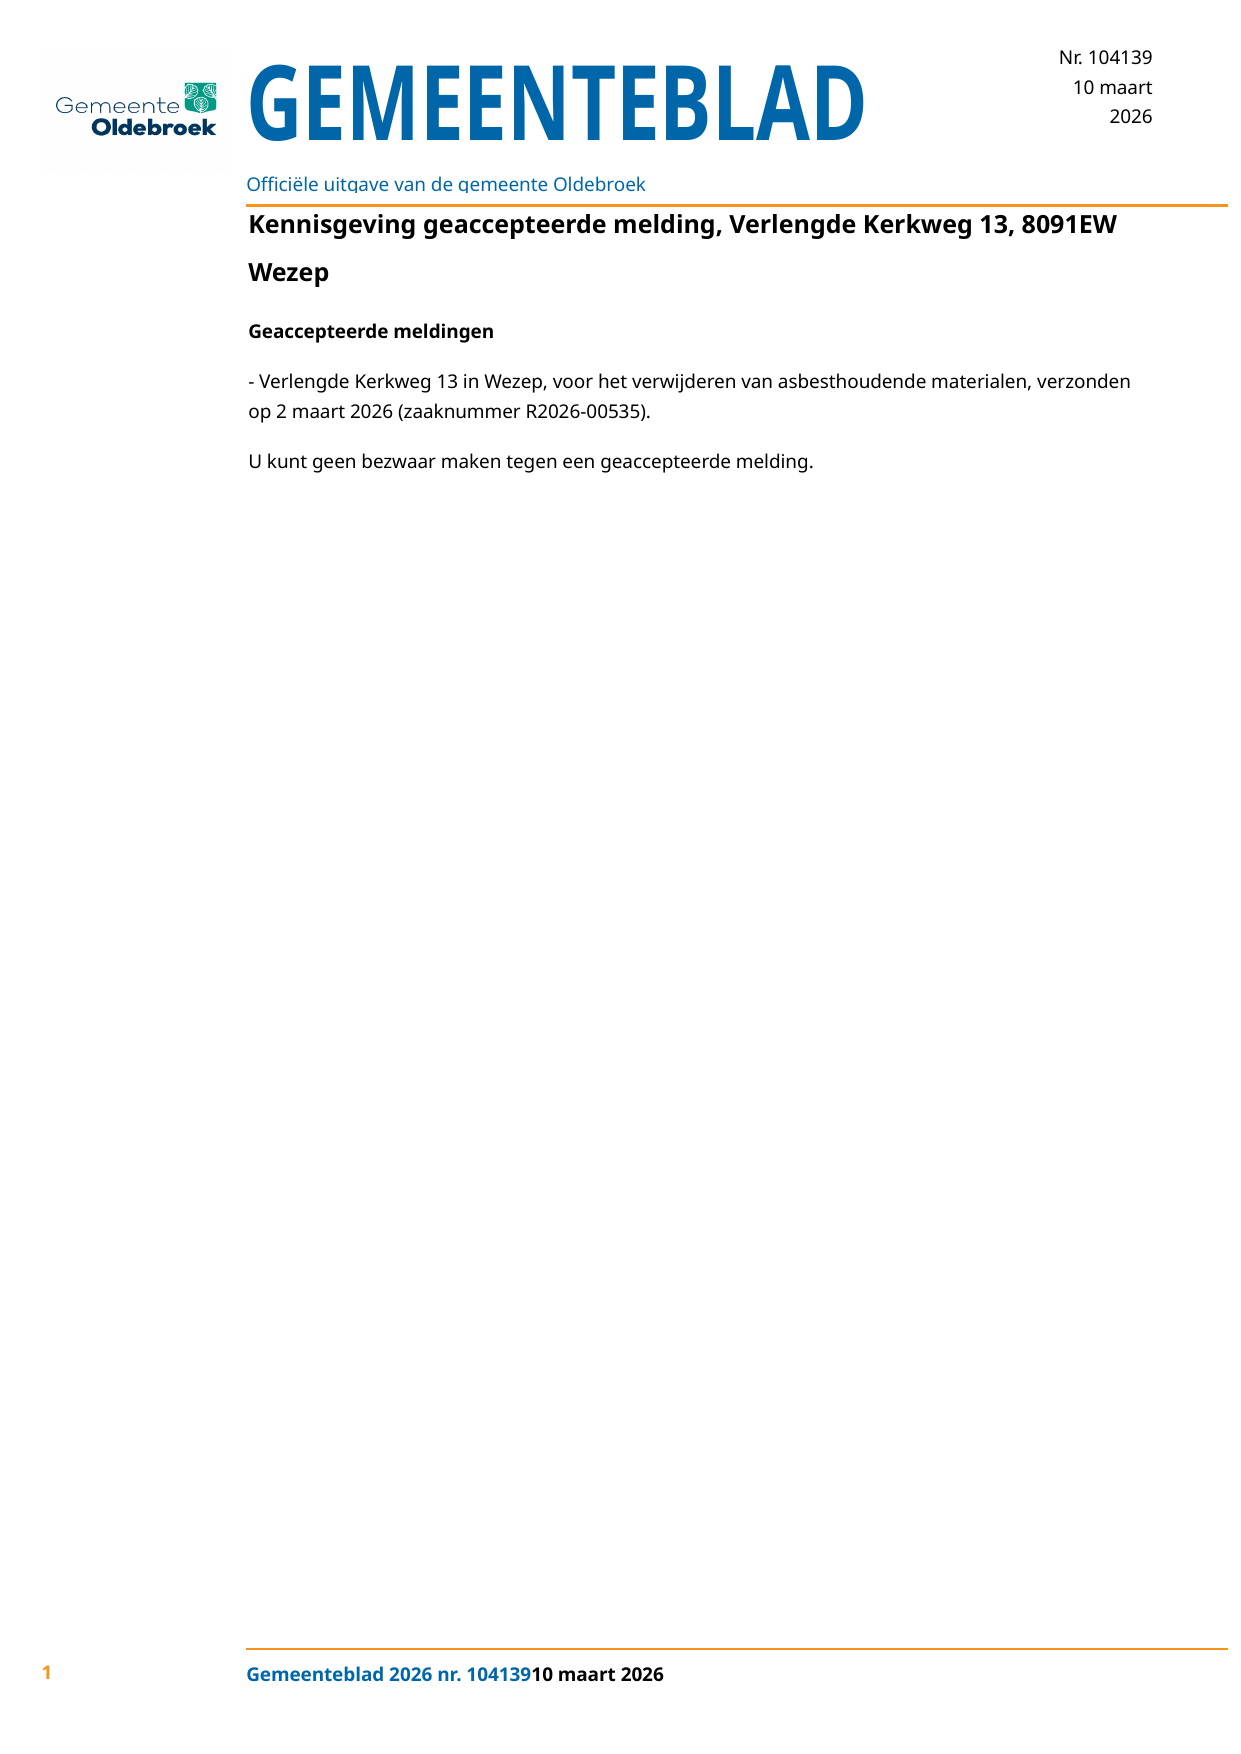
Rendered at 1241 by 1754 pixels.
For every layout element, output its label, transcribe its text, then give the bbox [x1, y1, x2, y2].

text Kennisgeving geaccepteerde melding, Verlengde Kerkweg 13, 8091EW Wezep [248, 207, 1152, 288]
picture [41, 47, 231, 172]
text - Verlengde Kerkweg 13 in Wezep, voor het verwijderen van asbesthoudende materialen, verzonden op 2 maart 2026 (zaaknummer R2026-00535). [248, 368, 1152, 424]
text U kunt geen bezwaar maken tegen een geaccepteerde melding. [248, 448, 1152, 474]
text Geaccepteerde meldingen [248, 318, 1152, 344]
